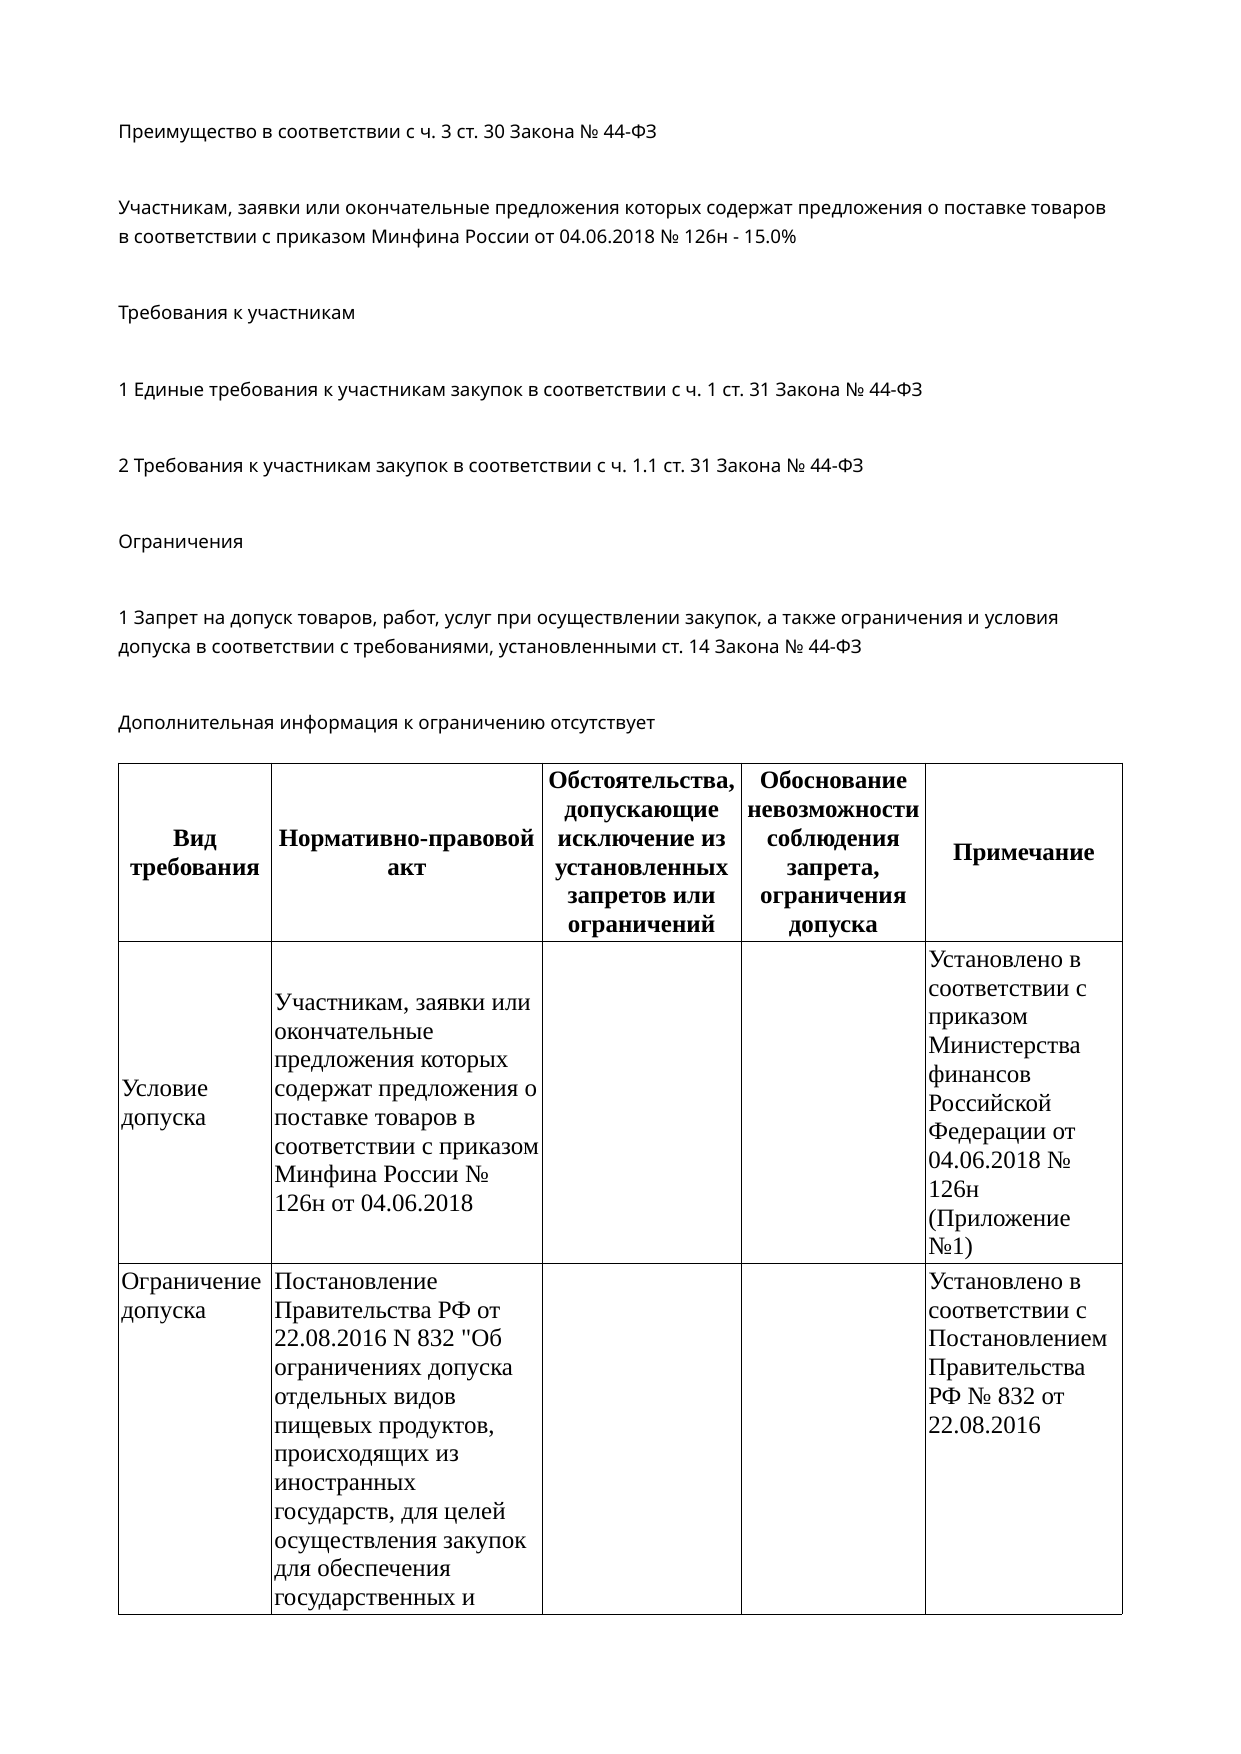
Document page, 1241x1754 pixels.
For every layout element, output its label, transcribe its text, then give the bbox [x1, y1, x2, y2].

table_cell [742, 1264, 925, 1614]
text Дополнительная информация к ограничению отсутствует [118, 710, 1122, 735]
table_header Вид требования [119, 764, 271, 941]
table_cell [543, 1264, 741, 1614]
text Участникам, заявки или окончательные предложения которых содержат предложения о поставке товаров в соответствии с приказом Минфина России от 04.06.2018 № 126н - 15.0% [118, 194, 1122, 249]
text 2 Требования к участникам закупок в соответствии с ч. 1.1 ст. 31 Закона № 44-ФЗ [118, 452, 1122, 477]
table_header Примечание [926, 764, 1122, 941]
table_cell Установлено в соответствии с Постановлением Правительства РФ № 832 от 22.08.2016 [926, 1264, 1122, 1614]
table_cell Ограничение допуска [119, 1264, 271, 1614]
table_cell [543, 942, 741, 1263]
table_cell Условие допуска [119, 942, 271, 1263]
text 1 Запрет на допуск товаров, работ, услуг при осуществлении закупок, а также ограничения и условия допуска в соответствии с требованиями, установленными ст. 14 Закона № 44-ФЗ [118, 604, 1122, 659]
text Требования к участникам [118, 300, 1122, 325]
table_cell Постановление Правительства РФ от 22.08.2016 N 832 "Об ограничениях допуска отдельных видов пищевых продуктов, происходящих из иностранных государств, для целей осуществления закупок для обеспечения государственных и [272, 1264, 542, 1614]
table_header Обстоятельства, допускающие исключение из установленных запретов или ограничений [543, 764, 741, 941]
table_header Нормативно-правовой акт [272, 764, 542, 941]
text Ограничения [118, 528, 1122, 554]
table_cell Участникам, заявки или окончательные предложения которых содержат предложения о поставке товаров в соответствии с приказом Минфина России № 126н от 04.06.2018 [272, 942, 542, 1263]
table_header Обоснование невозможности соблюдения запрета, ограничения допуска [742, 764, 925, 941]
text 1 Единые требования к участникам закупок в соответствии с ч. 1 ст. 31 Закона № 44-ФЗ [118, 376, 1122, 401]
table_cell [742, 942, 925, 1263]
table_cell Установлено в соответствии с приказом Министерства финансов Российской Федерации от 04.06.2018 № 126н (Приложение №1) [926, 942, 1122, 1263]
text Преимущество в соответствии с ч. 3 ст. 30 Закона № 44-ФЗ [118, 118, 1122, 144]
